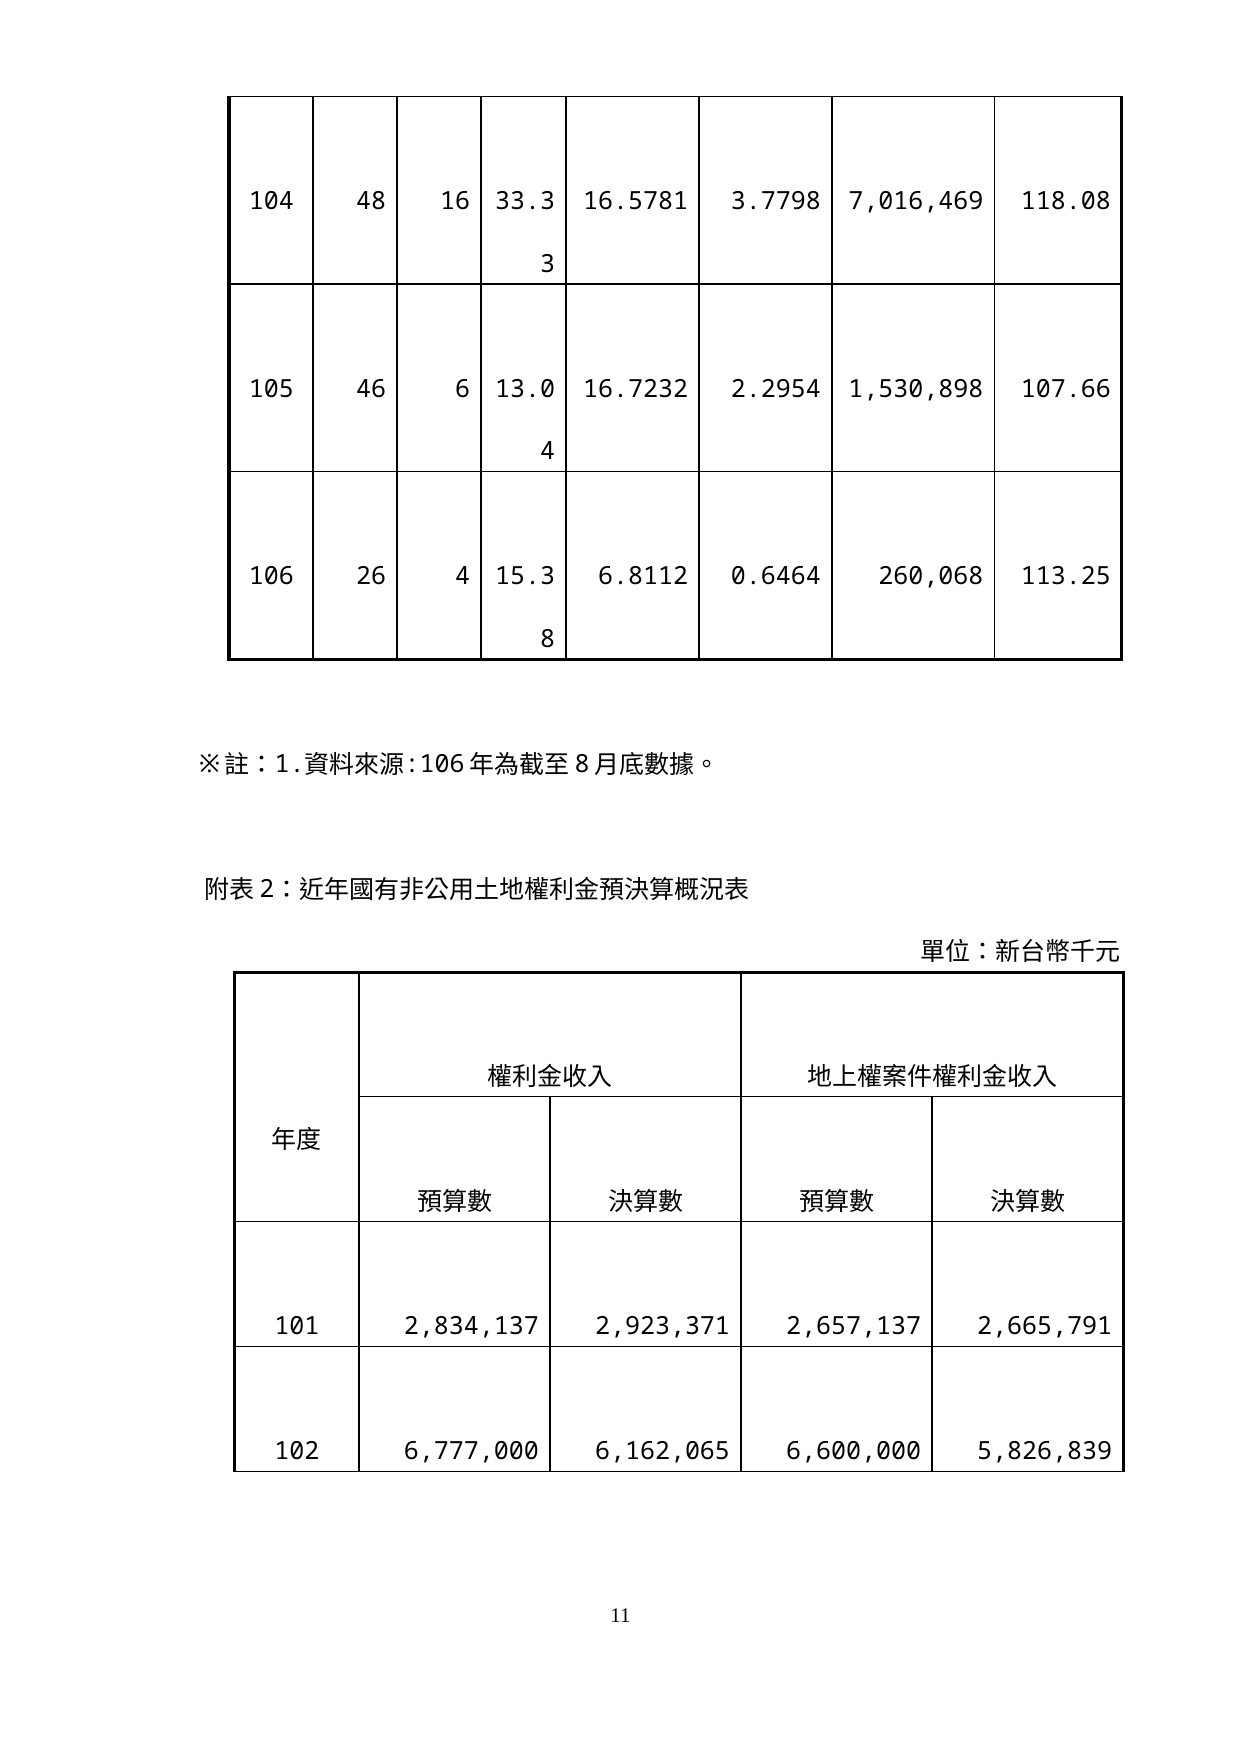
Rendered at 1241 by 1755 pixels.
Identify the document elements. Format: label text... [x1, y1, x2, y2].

table_header 年度 [236, 974, 358, 1221]
table_cell 3.7798 [700, 97, 831, 283]
table_header 地上權案件權利金收入 [742, 974, 1122, 1096]
table_cell 101 [236, 1222, 358, 1346]
table_cell 4 [398, 472, 480, 658]
table_cell 113.25 [995, 472, 1120, 658]
table_cell 預算數 [360, 1097, 549, 1221]
table_cell 0.6464 [700, 472, 831, 658]
table_cell 107.66 [995, 285, 1120, 471]
text 單位：新台幣千元 [120, 908, 1120, 971]
table_cell 48 [314, 97, 396, 283]
table_cell 2.2954 [700, 285, 831, 471]
table_cell 2,923,371 [551, 1222, 740, 1346]
table_cell 2,665,791 [933, 1222, 1122, 1346]
table_cell 33.33 [482, 97, 565, 283]
table_cell 102 [236, 1347, 358, 1471]
text 附表2：近年國有非公用土地權利金預決算概況表 [117, 846, 1120, 908]
table_cell 1,530,898 [833, 285, 994, 471]
text ※註：1.資料來源:106年為截至8月底數據。 [194, 721, 1120, 783]
table_cell 104 [231, 97, 312, 283]
table_cell 118.08 [995, 97, 1120, 283]
table_cell 6,162,065 [551, 1347, 740, 1471]
table_cell 2,834,137 [360, 1222, 549, 1346]
table_cell 13.04 [482, 285, 565, 471]
table_cell 16 [398, 97, 480, 283]
table_cell 106 [231, 472, 312, 658]
table_cell 6,777,000 [360, 1347, 549, 1471]
table_cell 6 [398, 285, 480, 471]
table_cell 260,068 [833, 472, 994, 658]
table_cell 16.7232 [567, 285, 698, 471]
table_cell 15.38 [482, 472, 565, 658]
table_cell 7,016,469 [833, 97, 994, 283]
table_cell 預算數 [742, 1097, 931, 1221]
table_cell 105 [231, 285, 312, 471]
table_cell 2,657,137 [742, 1222, 931, 1346]
table_header 權利金收入 [360, 974, 740, 1096]
table_cell 16.5781 [567, 97, 698, 283]
table_cell 5,826,839 [933, 1347, 1122, 1471]
table_cell 6.8112 [567, 472, 698, 658]
table_cell 26 [314, 472, 396, 658]
table_cell 6,600,000 [742, 1347, 931, 1471]
table_cell 46 [314, 285, 396, 471]
table_cell 決算數 [551, 1097, 740, 1221]
table_cell 決算數 [933, 1097, 1122, 1221]
